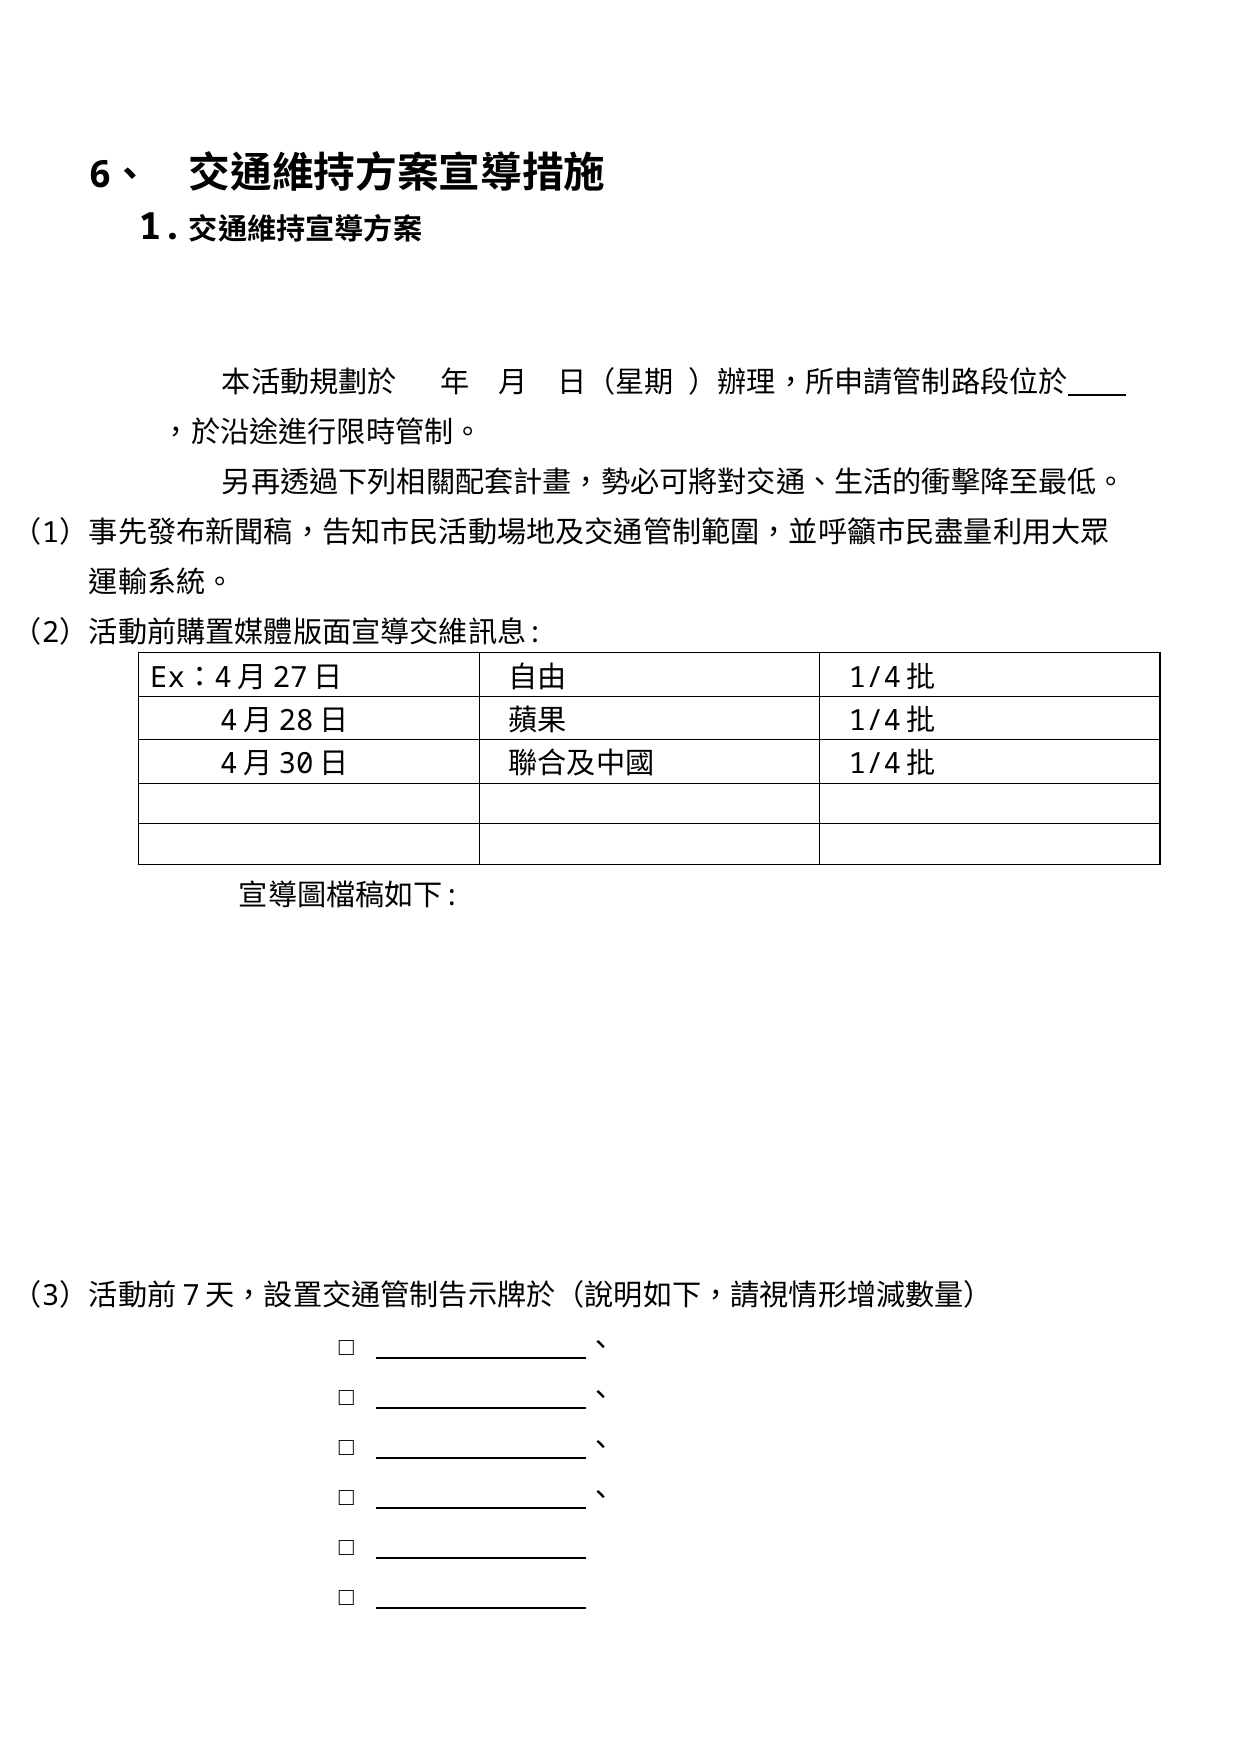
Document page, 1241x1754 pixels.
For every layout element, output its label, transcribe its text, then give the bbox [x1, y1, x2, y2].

list 、 [339, 1415, 1137, 1465]
list 活動前7天，設置交通管制告示牌於（說明如下，請視情形增減數量） [12, 1265, 1137, 1315]
list 事先發布新聞稿，告知市民活動場地及交通管制範圍，並呼籲市民盡量利用大眾運輸系統。 [12, 502, 1137, 602]
table_cell [480, 824, 819, 864]
table_header 1/4批 [820, 653, 1159, 696]
table_header 自由 [480, 653, 819, 696]
table_cell [820, 824, 1159, 864]
text 本活動規劃於 年 月 日（星期 ）辦理，所申請管制路段位於 ，於沿途進行限時管制。 [162, 352, 1137, 452]
table_cell 4月30日 [139, 740, 479, 782]
list 、 [339, 1315, 1137, 1365]
text 另再透過下列相關配套計畫，勢必可將對交通、生活的衝擊降至最低。 [162, 452, 1137, 502]
list 、 [339, 1465, 1137, 1515]
table_cell 蘋果 [480, 697, 819, 739]
table_cell [480, 784, 819, 823]
list 交通維持宣導方案 [139, 199, 1137, 250]
table_cell 1/4批 [820, 740, 1159, 782]
text 宣導圖檔稿如下: [239, 865, 1137, 915]
table_cell 聯合及中國 [480, 740, 819, 782]
list 交通維持方案宣導措施 [89, 139, 1137, 199]
table_cell [139, 824, 479, 864]
table_cell 4月28日 [139, 697, 479, 739]
table_cell 1/4批 [820, 697, 1159, 739]
table_header Ex：4月27日 [139, 653, 479, 696]
table_cell [139, 784, 479, 823]
list 活動前購置媒體版面宣導交維訊息: [12, 602, 1137, 652]
table_cell [820, 784, 1159, 823]
list 、 [339, 1365, 1137, 1415]
